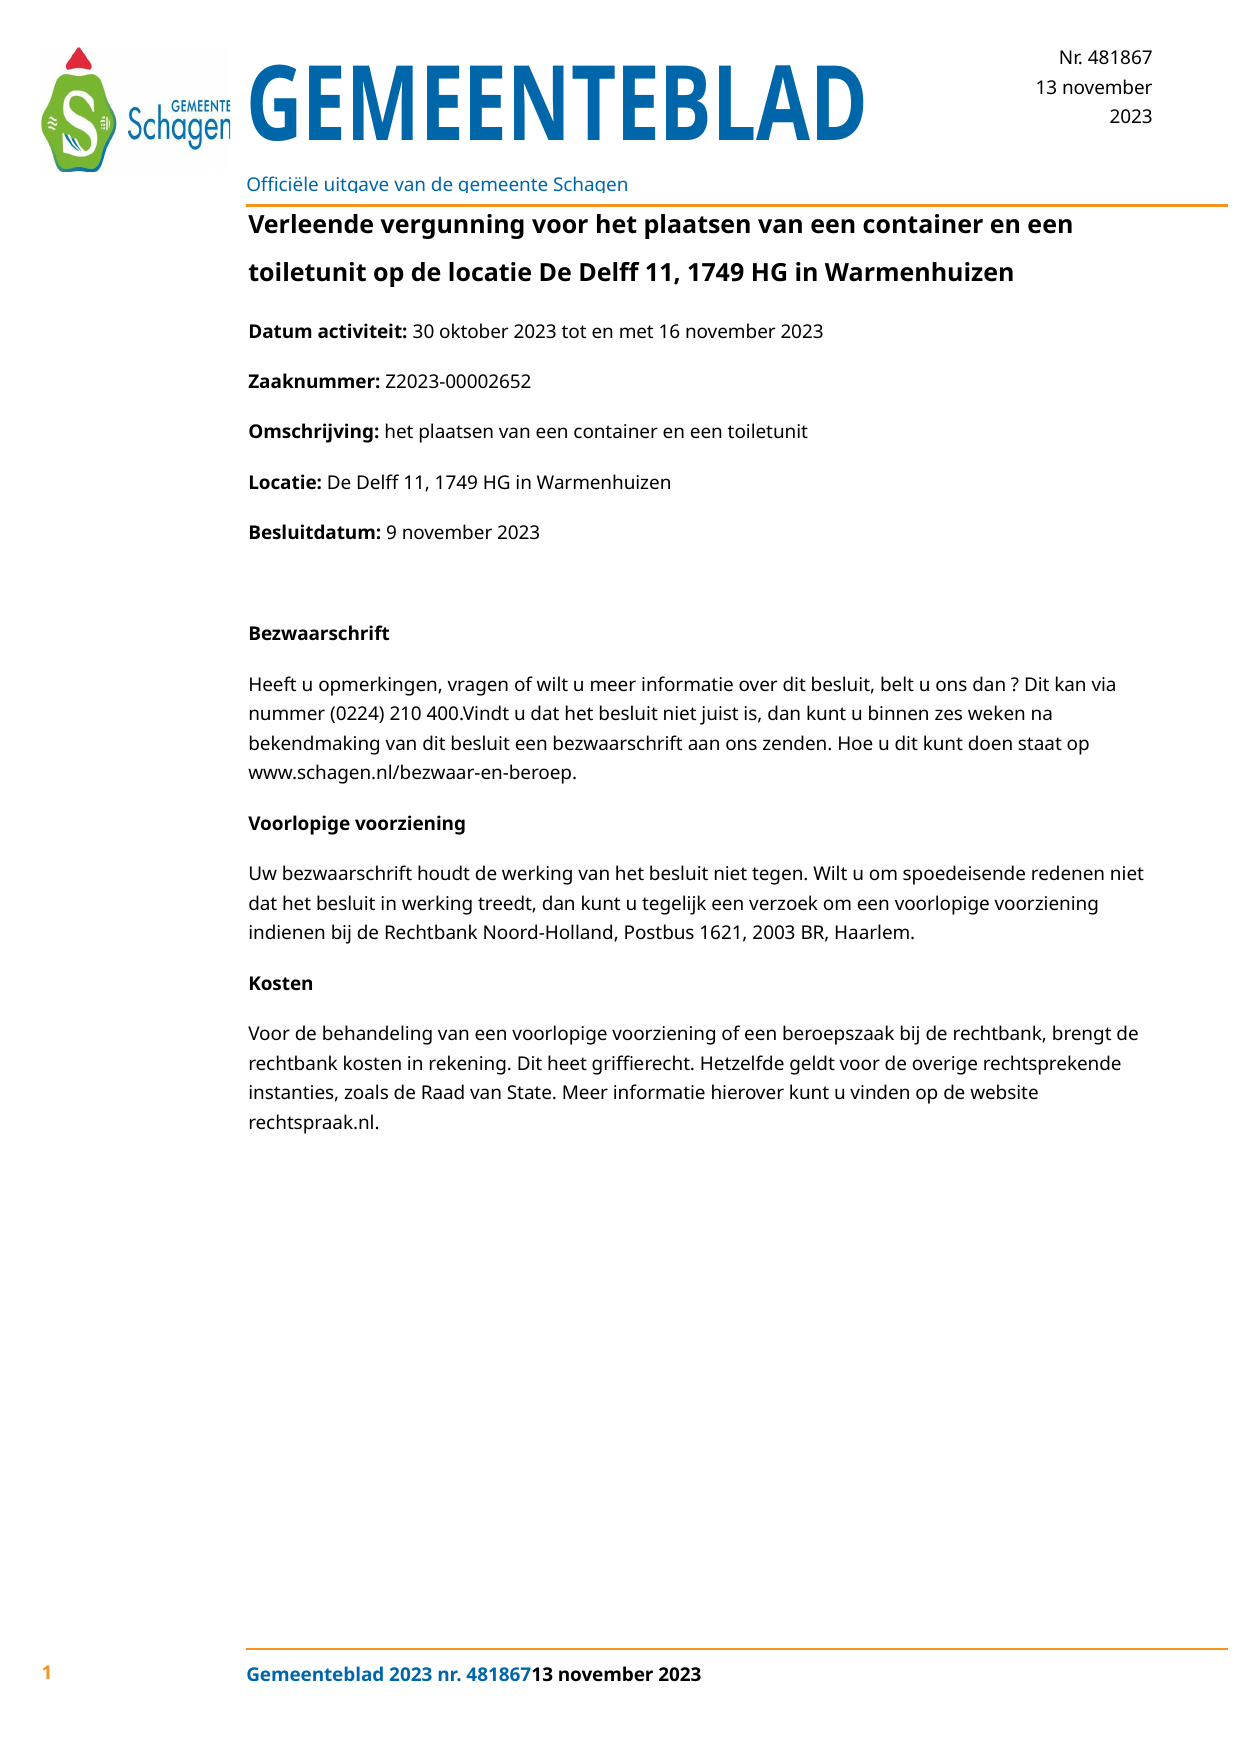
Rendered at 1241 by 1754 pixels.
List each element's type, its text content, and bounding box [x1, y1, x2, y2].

text Bezwaarschrift [248, 620, 1152, 646]
text Kosten [248, 970, 1152, 996]
text Voor de behandeling van een voorlopige voorziening of een beroepszaak bij de rechtbank, brengt de rechtbank kosten in rekening. Dit heet griffierecht. Hetzelfde geldt voor de overige rechtsprekende instanties, zoals de Raad van State. Meer informatie hierover kunt u vinden op de website rechtspraak.nl. [248, 1020, 1152, 1135]
text Locatie: De Delff 11, 1749 HG in Warmenhuizen [248, 469, 1152, 495]
text Verleende vergunning voor het plaatsen van een container en een toiletunit op de locatie De Delff 11, 1749 HG in Warmenhuizen [248, 207, 1152, 288]
text Uw bezwaarschrift houdt de werking van het besluit niet tegen. Wilt u om spoedeisende redenen niet dat het besluit in werking treedt, dan kunt u tegelijk een verzoek om een voorlopige voorziening indienen bij de Rechtbank Noord-Holland, Postbus 1621, 2003 BR, Haarlem. [248, 860, 1152, 945]
text Voorlopige voorziening [248, 810, 1152, 836]
text Besluitdatum: 9 november 2023 [248, 519, 1152, 545]
text Datum activiteit: 30 oktober 2023 tot en met 16 november 2023 [248, 318, 1152, 344]
text Heeft u opmerkingen, vragen of wilt u meer informatie over dit besluit, belt u ons dan ? Dit kan via nummer (0224) 210 400.Vindt u dat het besluit niet juist is, dan kunt u binnen zes weken na bekendmaking van dit besluit een bezwaarschrift aan ons zenden. Hoe u dit kunt doen staat op www.schagen.nl/bezwaar-en-beroep. [248, 671, 1152, 785]
text Omschrijving: het plaatsen van een container en een toiletunit [248, 419, 1152, 444]
text Zaaknummer: Z2023-00002652 [248, 368, 1152, 394]
picture [41, 47, 231, 172]
